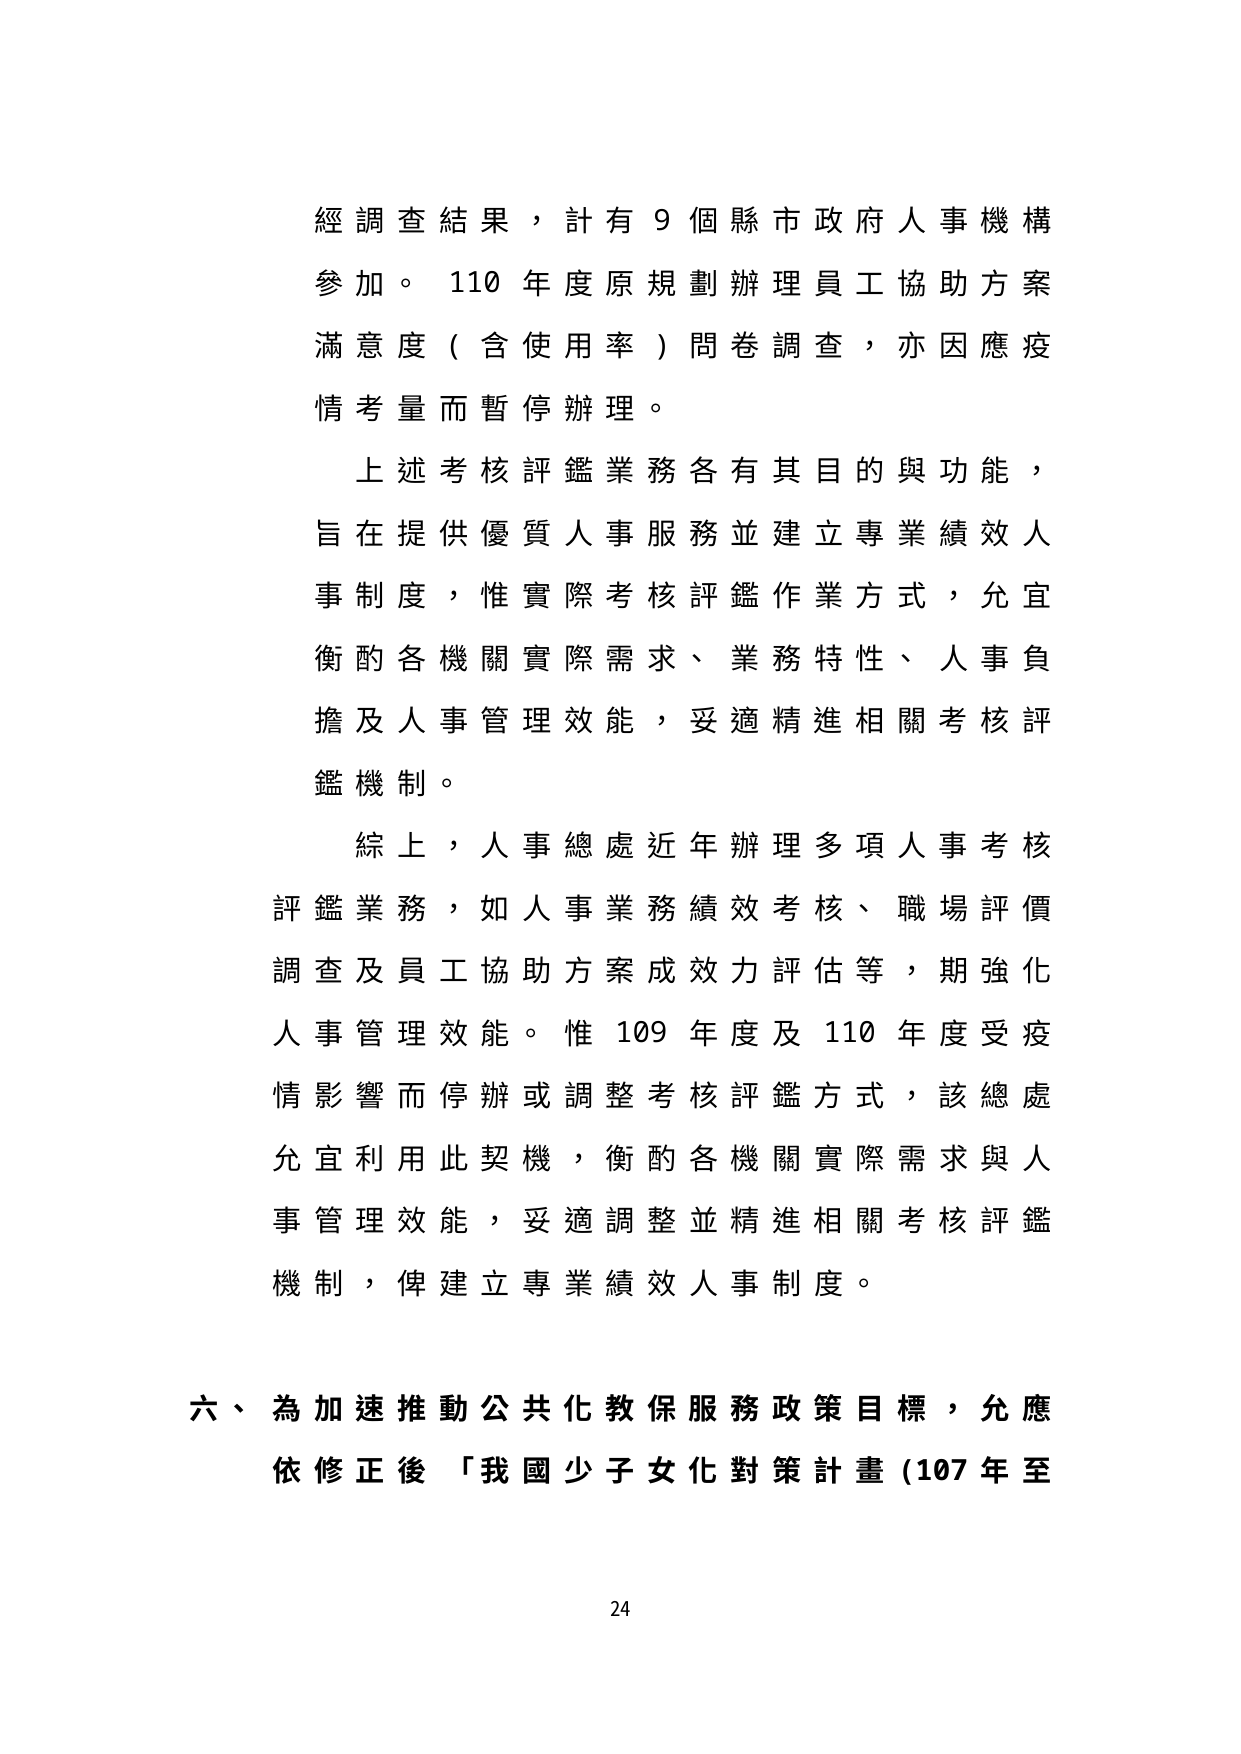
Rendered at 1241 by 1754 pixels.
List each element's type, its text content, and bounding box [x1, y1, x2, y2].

text 六、為加速推動公共化教保服務政策目標，允應依修正後「我國少子女化對策計畫(107年至 [183, 1365, 1058, 1490]
text 綜上，人事總處近年辦理多項人事考核評鑑業務，如人事業務績效考核、職場評價調查及員工協助方案成效力評估等，期強化人事管理效能。惟109年度及110年度受疫情影響而停辦或調整考核評鑑方式，該總處允宜利用此契機，衡酌各機關實際需求與人事管理效能，妥適調整並精進相關考核評鑑機制，俾建立專業績效人事制度。 [242, 802, 1058, 1302]
text 經調查結果，計有9個縣市政府人事機構參加。110年度原規劃辦理員工協助方案滿意度(含使用率)問卷調查，亦因應疫情考量而暫停辦理。 [271, 177, 1058, 427]
text 上述考核評鑑業務各有其目的與功能，旨在提供優質人事服務並建立專業績效人事制度，惟實際考核評鑑作業方式，允宜衡酌各機關實際需求、業務特性、人事負擔及人事管理效能，妥適精進相關考核評鑑機制。 [271, 427, 1058, 802]
